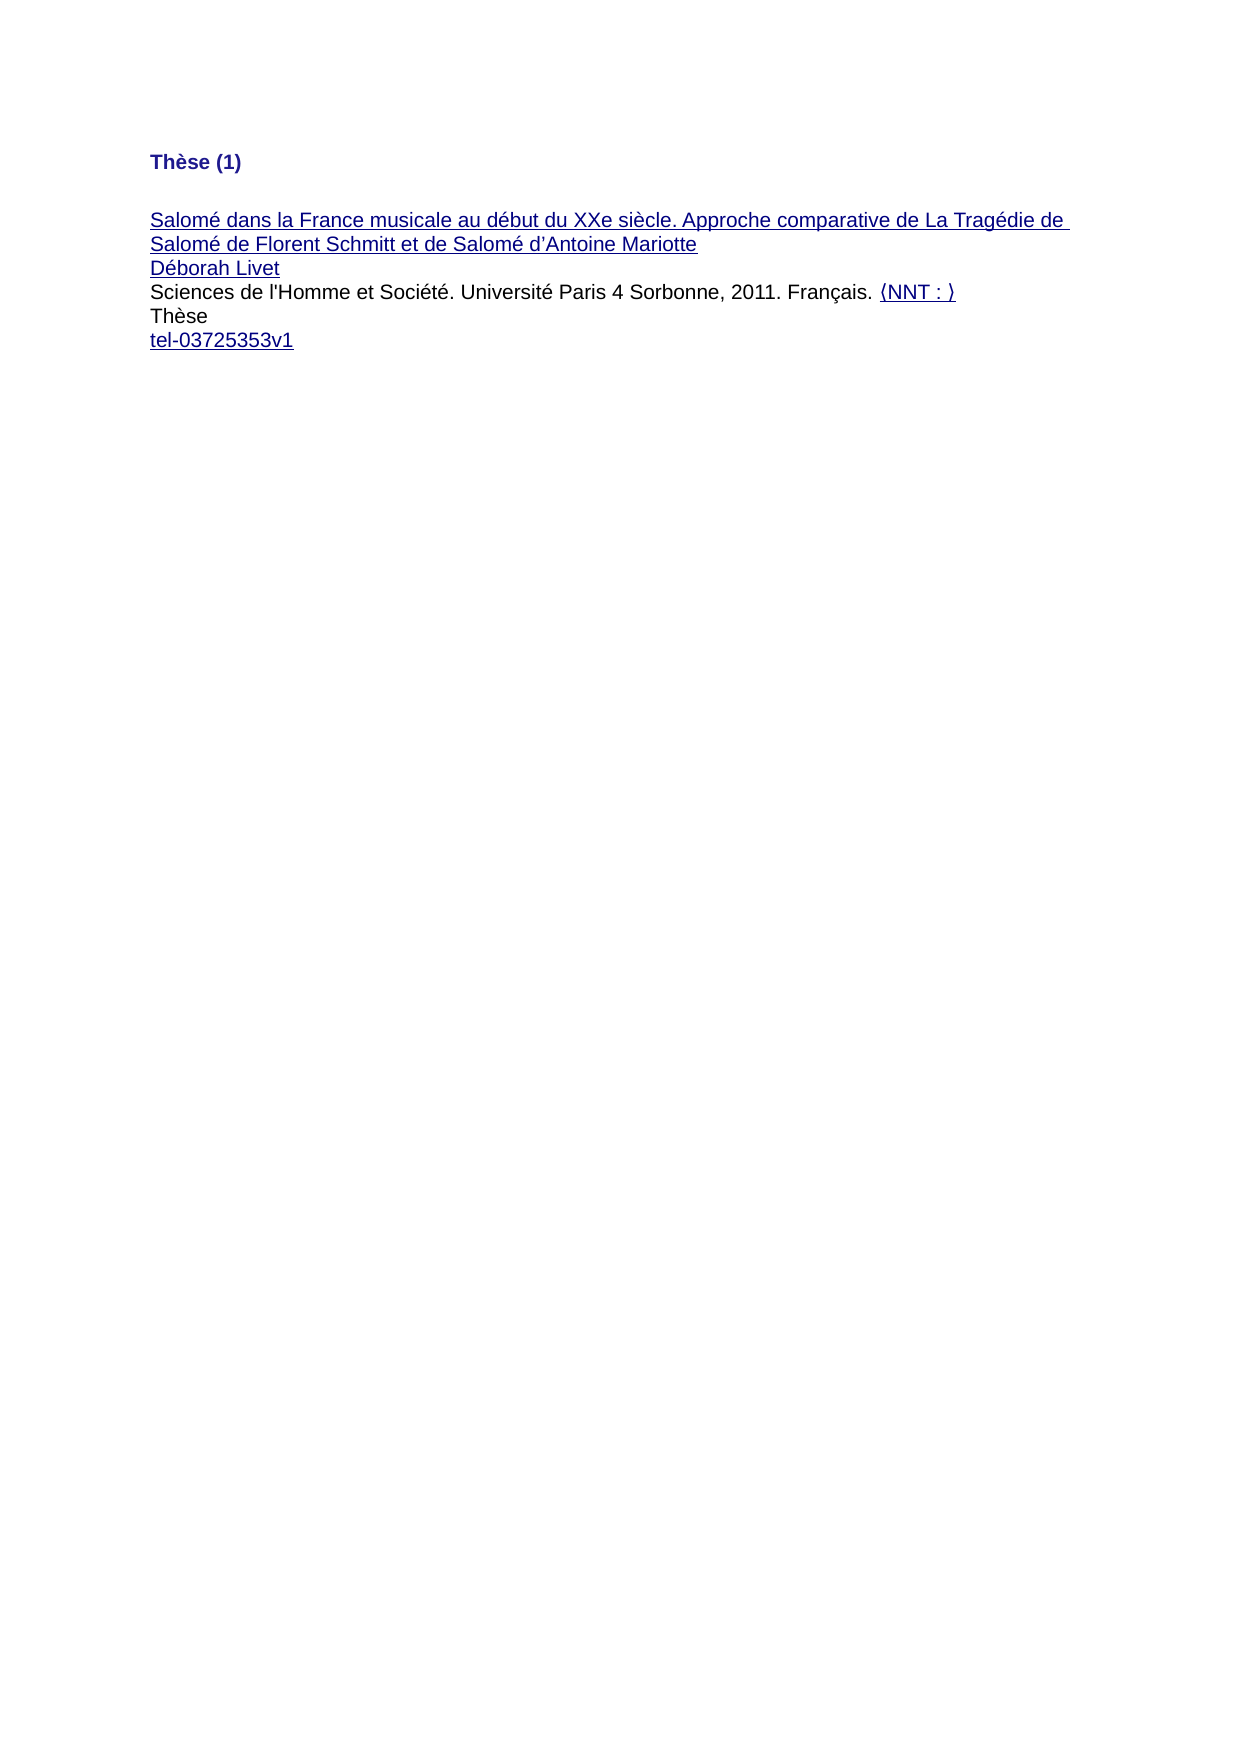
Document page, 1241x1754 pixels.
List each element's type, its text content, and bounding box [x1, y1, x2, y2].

table_header Salomé dans la France musicale au début du XXe siècle. Approche comparative de La Tragédie de Salomé de Florent Schmitt et de Salomé d’Antoine Mariotte Déborah Livet Sciences de l'Homme et Société. Université Paris 4 Sorbonne, 2011. Français. ⟨NNT : ⟩ Thèse tel-03725353v1 [150, 208, 1090, 352]
subtitle Thèse (1) [150, 150, 1090, 174]
